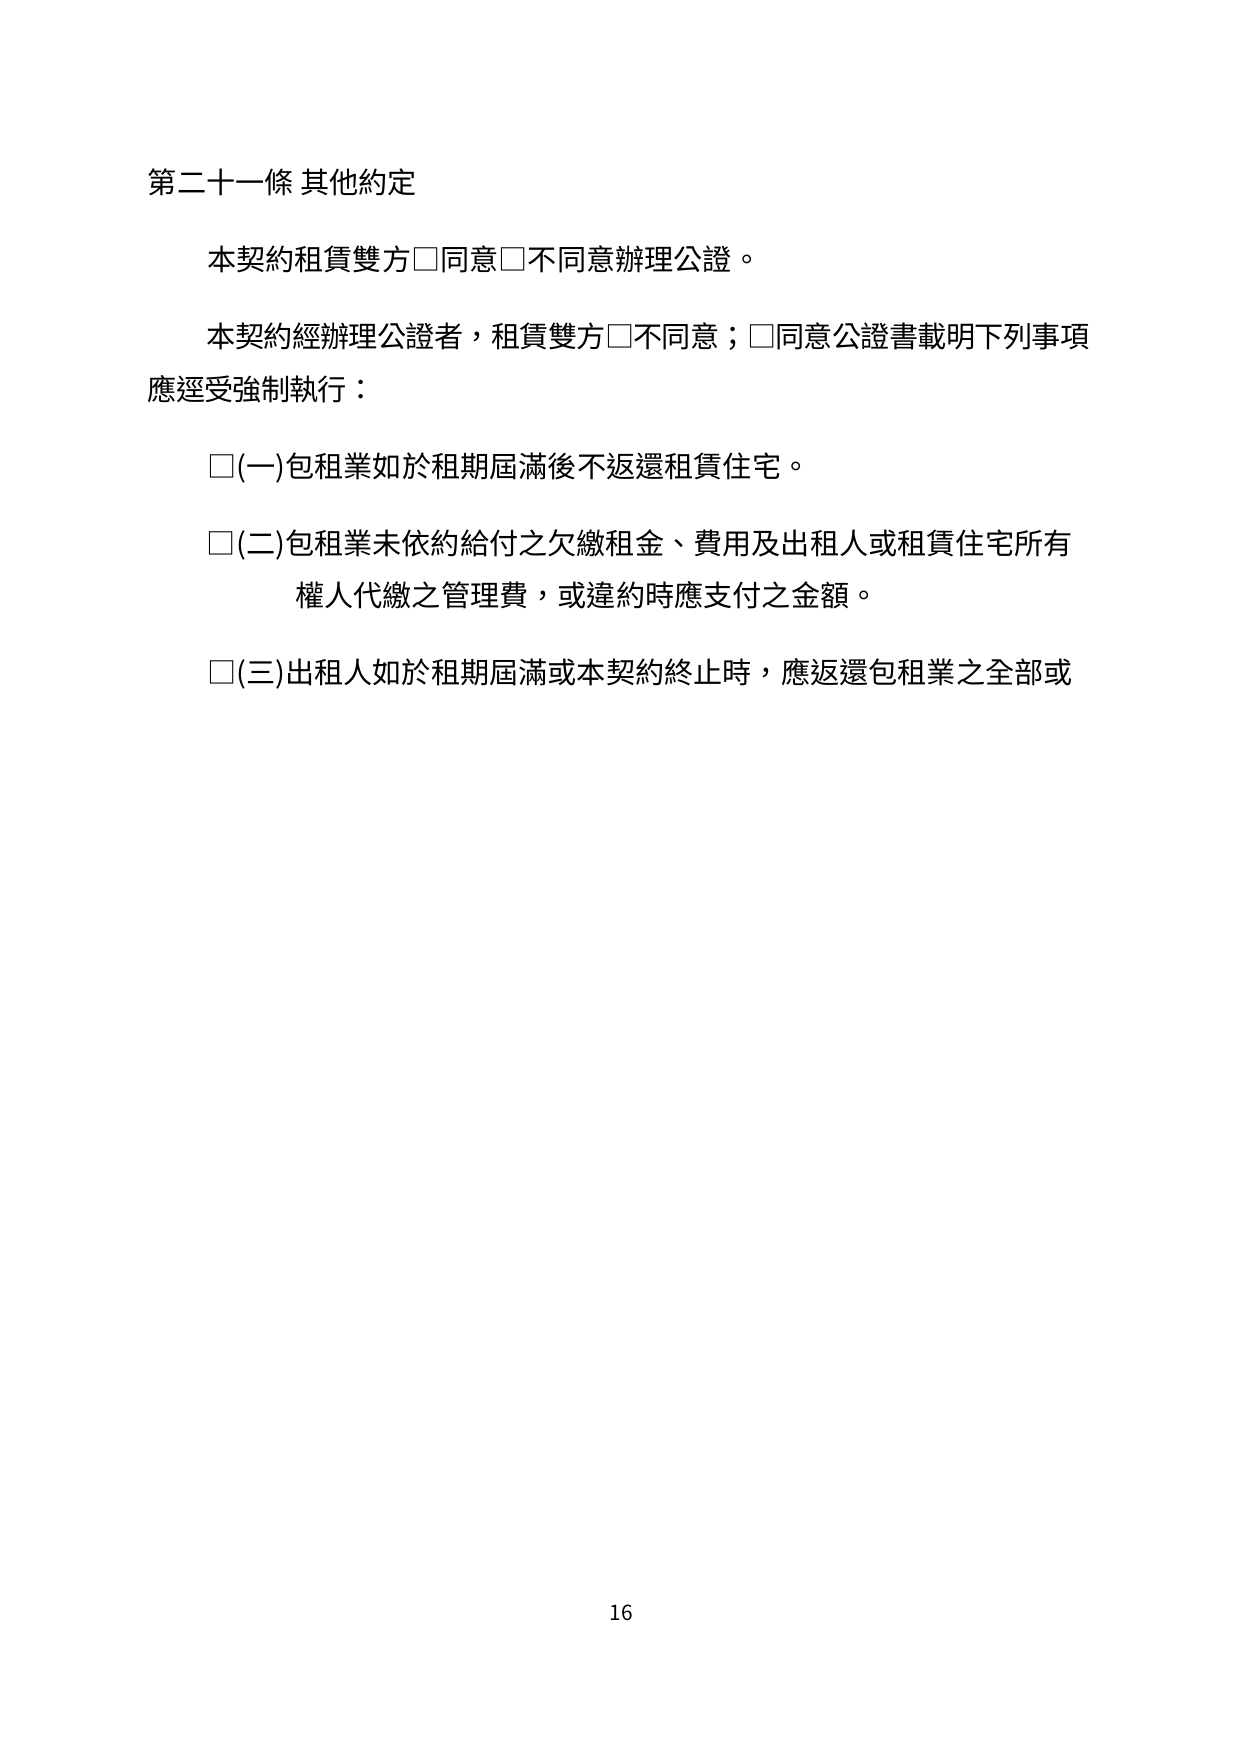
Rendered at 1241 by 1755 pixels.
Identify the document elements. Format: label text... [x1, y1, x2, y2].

text 本契約租賃雙方□同意□不同意辦理公證。 [207, 229, 1180, 281]
text □(三)出租人如於租期屆滿或本契約終止時，應返還包租業之全部或 [207, 642, 1180, 694]
text □(一)包租業如於租期屆滿後不返還租賃住宅。 [207, 435, 1180, 487]
text 第二十一條 其他約定 [148, 152, 1180, 204]
text 本契約經辦理公證者，租賃雙方□不同意；□同意公證書載明下列事項應逕受強制執行： [148, 306, 1093, 410]
text □(二)包租業未依約給付之欠繳租金、費用及出租人或租賃住宅所有權人代繳之管理費，或違約時應支付之金額。 [207, 512, 1094, 617]
